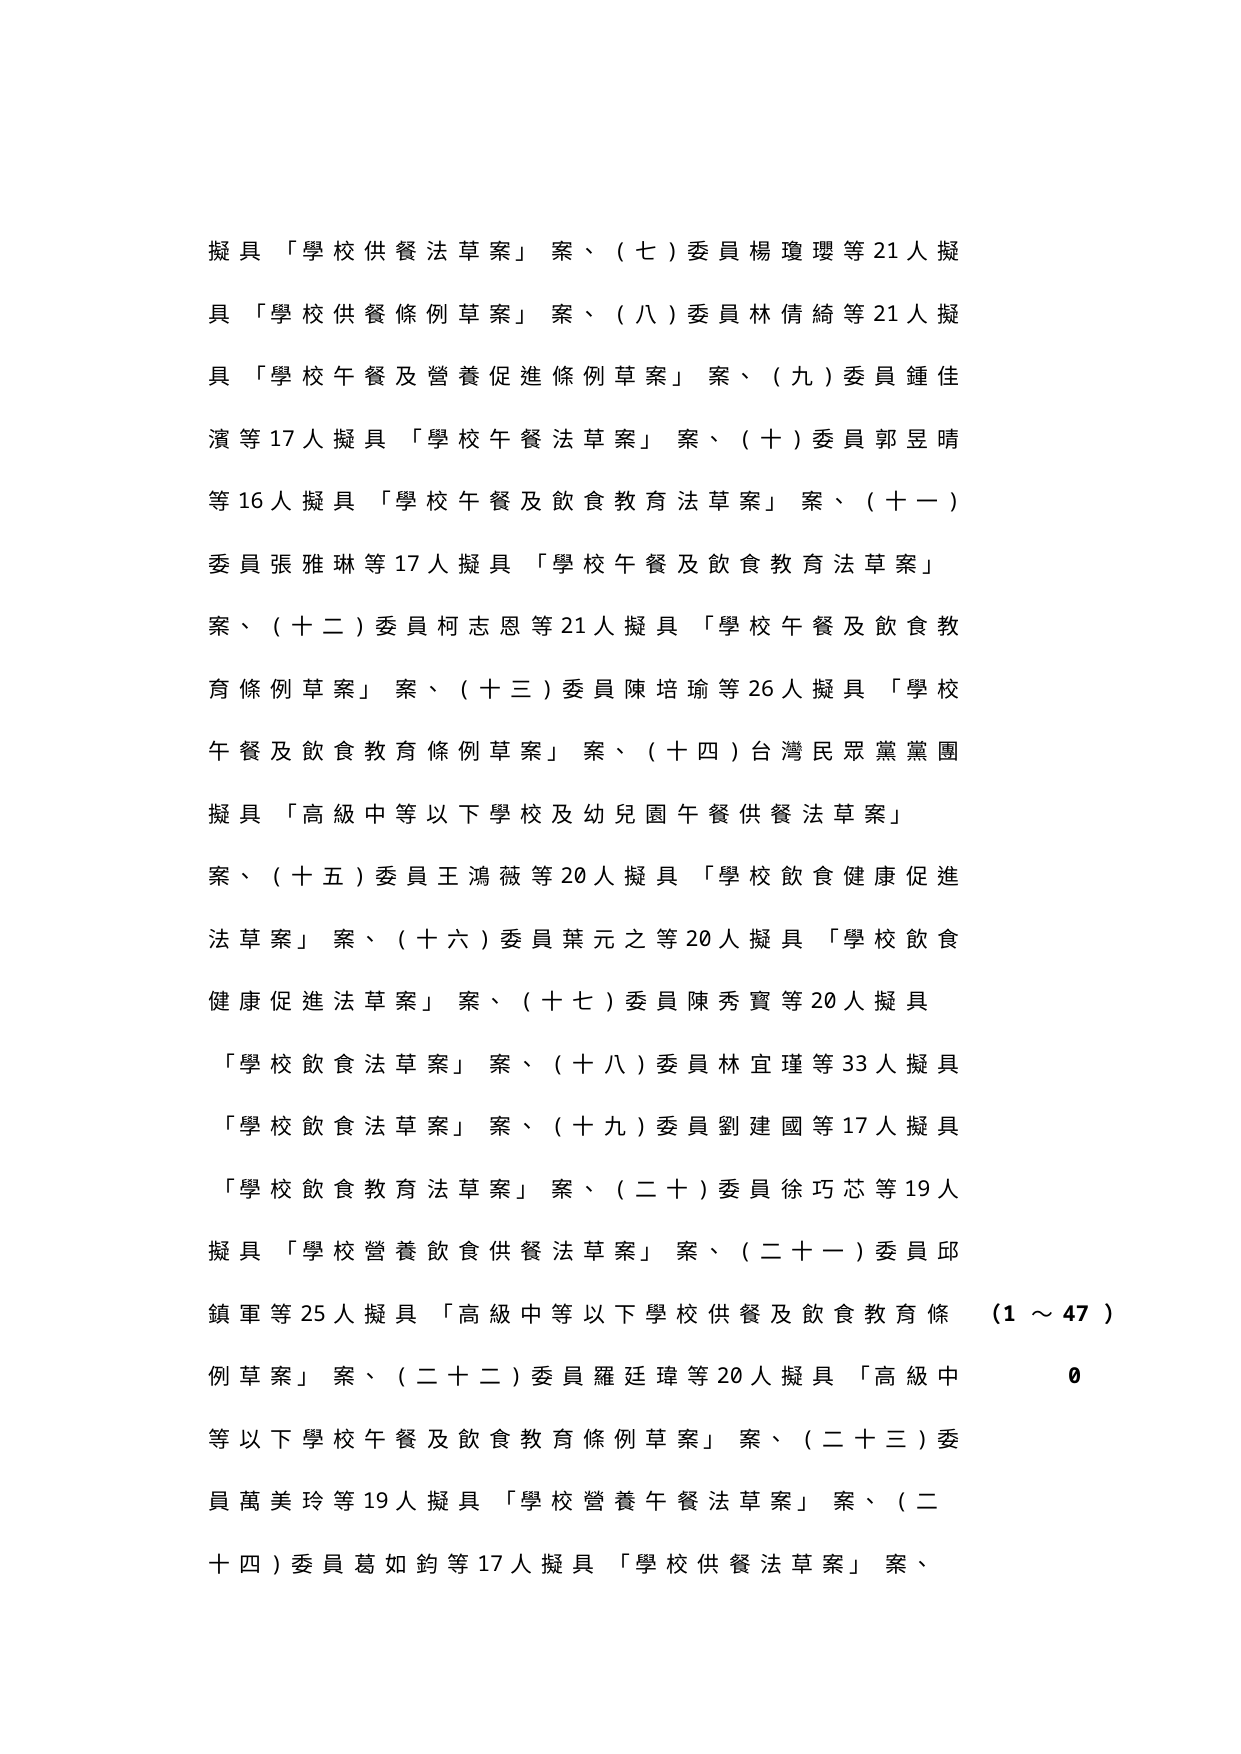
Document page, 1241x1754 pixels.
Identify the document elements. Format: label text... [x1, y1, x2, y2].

table_cell 擬具「學校供餐法草案」案、(七)委員楊瓊瓔等21人擬具「學校供餐條例草案」案、(八)委員林倩綺等21人擬具「學校午餐及營養促進條例草案」案、(九)委員鍾佳濱等17人擬具「學校午餐法草案」案、(十)委員郭昱晴等16人擬具「學校午餐及飲食教育法草案」案、(十一)委員張雅琳等17人擬具「學校午餐及飲食教育法草案」案、(十二)委員柯志恩等21人擬具「學校午餐及飲食教育條例草案」案、(十三)委員陳培瑜等26人擬具「學校午餐及飲食教育條例草案」案、(十四)台灣民眾黨黨團擬具「高級中等以下學校及幼兒園午餐供餐法草案」案、(十五)委員王鴻薇等20人擬具「學校飲食健康促進法草案」案、(十六)委員葉元之等20人擬具「學校飲食健康促進法草案」案、(十七)委員陳秀寳等20人擬具「學校飲食法草案」案、(十八)委員林宜瑾等33人擬具「學校飲食法草案」案、(十九)委員劉建國等17人擬具「學校飲食教育法草案」案、(二十)委員徐巧芯等19人擬具「學校營養飲食供餐法草案」案、(二十一)委員邱鎮軍等25人擬具「高級中等以下學校供餐及飲食教育條例草案」案、(二十二)委員羅廷瑋等20人擬具「高級中等以下學校午餐及飲食教育條例草案」案、(二十三)委員萬美玲等19人擬具「學校營養午餐法草案」案、(二十四)委員葛如鈞等17人擬具「學校供餐法草案」案、 [150, 219, 967, 1594]
table_cell 1 [986, 219, 1023, 1594]
table_cell ～ [1023, 219, 1053, 1594]
table_cell 470 [1053, 219, 1091, 1594]
table_cell ） [1091, 219, 1108, 1594]
table_cell （ [967, 219, 986, 1594]
